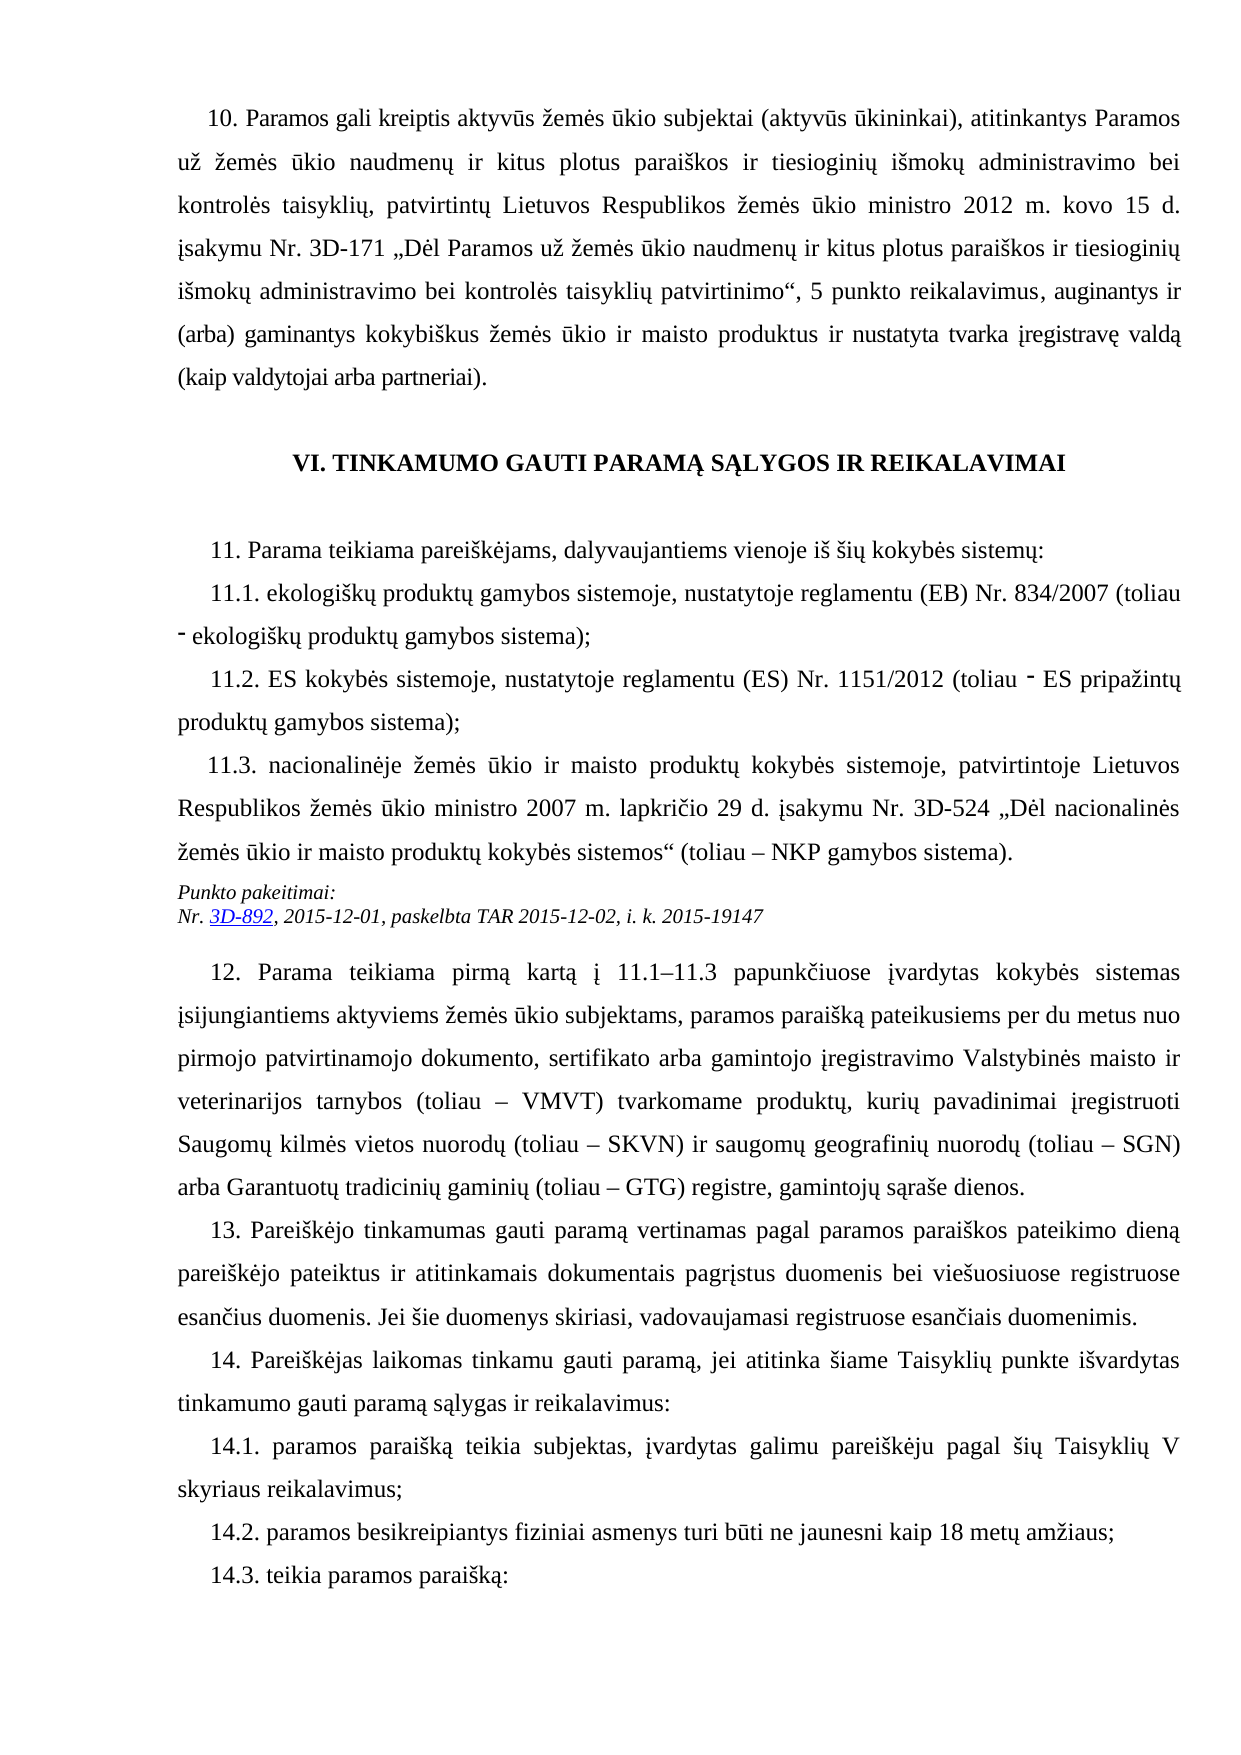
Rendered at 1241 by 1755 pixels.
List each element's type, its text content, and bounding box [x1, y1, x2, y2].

text 11.3. nacionalinėje žemės ūkio ir maisto produktų kokybės sistemoje, patvirtintoje Lietuvos Respublikos žemės ūkio ministro 2007 m. lapkričio 29 d. įsakymu Nr. 3D-524 „Dėl nacionalinės žemės ūkio ir maisto produktų kokybės sistemos“ (toliau – NKP gamybos sistema). [177, 750, 1181, 865]
text 14. Pareiškėjas laikomas tinkamu gauti paramą, jei atitinka šiame Taisyklių punkte išvardytas tinkamumo gauti paramą sąlygas ir reikalavimus: [177, 1345, 1181, 1417]
text 12. Parama teikiama pirmą kartą į 11.1–11.3 papunkčiuose įvardytas kokybės sistemas įsijungiantiems aktyviems žemės ūkio subjektams, paramos paraišką pateikusiems per du metus nuo pirmojo patvirtinamojo dokumento, sertifikato arba gamintojo įregistravimo Valstybinės maisto ir veterinarijos tarnybos (toliau – VMVT) tvarkomame produktų, kurių pavadinimai įregistruoti Saugomų kilmės vietos nuorodų (toliau – SKVN) ir saugomų geografinių nuorodų (toliau – SGN) arba Garantuotų tradicinių gaminių (toliau – GTG) registre, gamintojų sąraše dienos. [177, 957, 1181, 1201]
text Nr. 3D-892, 2015-12-01, paskelbta TAR 2015-12-02, i. k. 2015-19147 [177, 904, 1181, 928]
text 14.2. paramos besikreipiantys fiziniai asmenys turi būti ne jaunesni kaip 18 metų amžiaus; [177, 1517, 1181, 1546]
text 14.3. teikia paramos paraišką: [177, 1560, 1181, 1589]
text 11.1. ekologiškų produktų gamybos sistemoje, nustatytoje reglamentu (EB) Nr. 834/2007 (toliau  ekologiškų produktų gamybos sistema); [177, 578, 1181, 650]
text 10. Paramos gali kreiptis aktyvūs žemės ūkio subjektai (aktyvūs ūkininkai), atitinkantys Paramos už žemės ūkio naudmenų ir kitus plotus paraiškos ir tiesioginių išmokų administravimo bei kontrolės taisyklių, patvirtintų Lietuvos Respublikos žemės ūkio ministro 2012 m. kovo 15 d. įsakymu Nr. 3D-171 „Dėl Paramos už žemės ūkio naudmenų ir kitus plotus paraiškos ir tiesioginių išmokų administravimo bei kontrolės taisyklių patvirtinimo“, 5 punkto reikalavimus, auginantys ir (arba) gaminantys kokybiškus žemės ūkio ir maisto produktus ir nustatyta tvarka įregistravę valdą (kaip valdytojai arba partneriai). [177, 103, 1181, 391]
text 11. Parama teikiama pareiškėjams, dalyvaujantiems vienoje iš šių kokybės sistemų: [177, 535, 1181, 563]
text Punkto pakeitimai: [177, 880, 1181, 904]
text 11.2. ES kokybės sistemoje, nustatytoje reglamentu (ES) Nr. 1151/2012 (toliau  ES pripažintų produktų gamybos sistema); [177, 664, 1181, 736]
text 13. Pareiškėjo tinkamumas gauti paramą vertinamas pagal paramos paraiškos pateikimo dieną pareiškėjo pateiktus ir atitinkamais dokumentais pagrįstus duomenis bei viešuosiuose registruose esančius duomenis. Jei šie duomenys skiriasi, vadovaujamasi registruose esančiais duomenimis. [177, 1215, 1181, 1330]
text VI. TINKAMUMO GAUTI PARAMą SĄLYGOS IR REIKALAVIMAI [177, 448, 1181, 477]
text 14.1. paramos paraišką teikia subjektas, įvardytas galimu pareiškėju pagal šių Taisyklių V skyriaus reikalavimus; [177, 1431, 1181, 1503]
